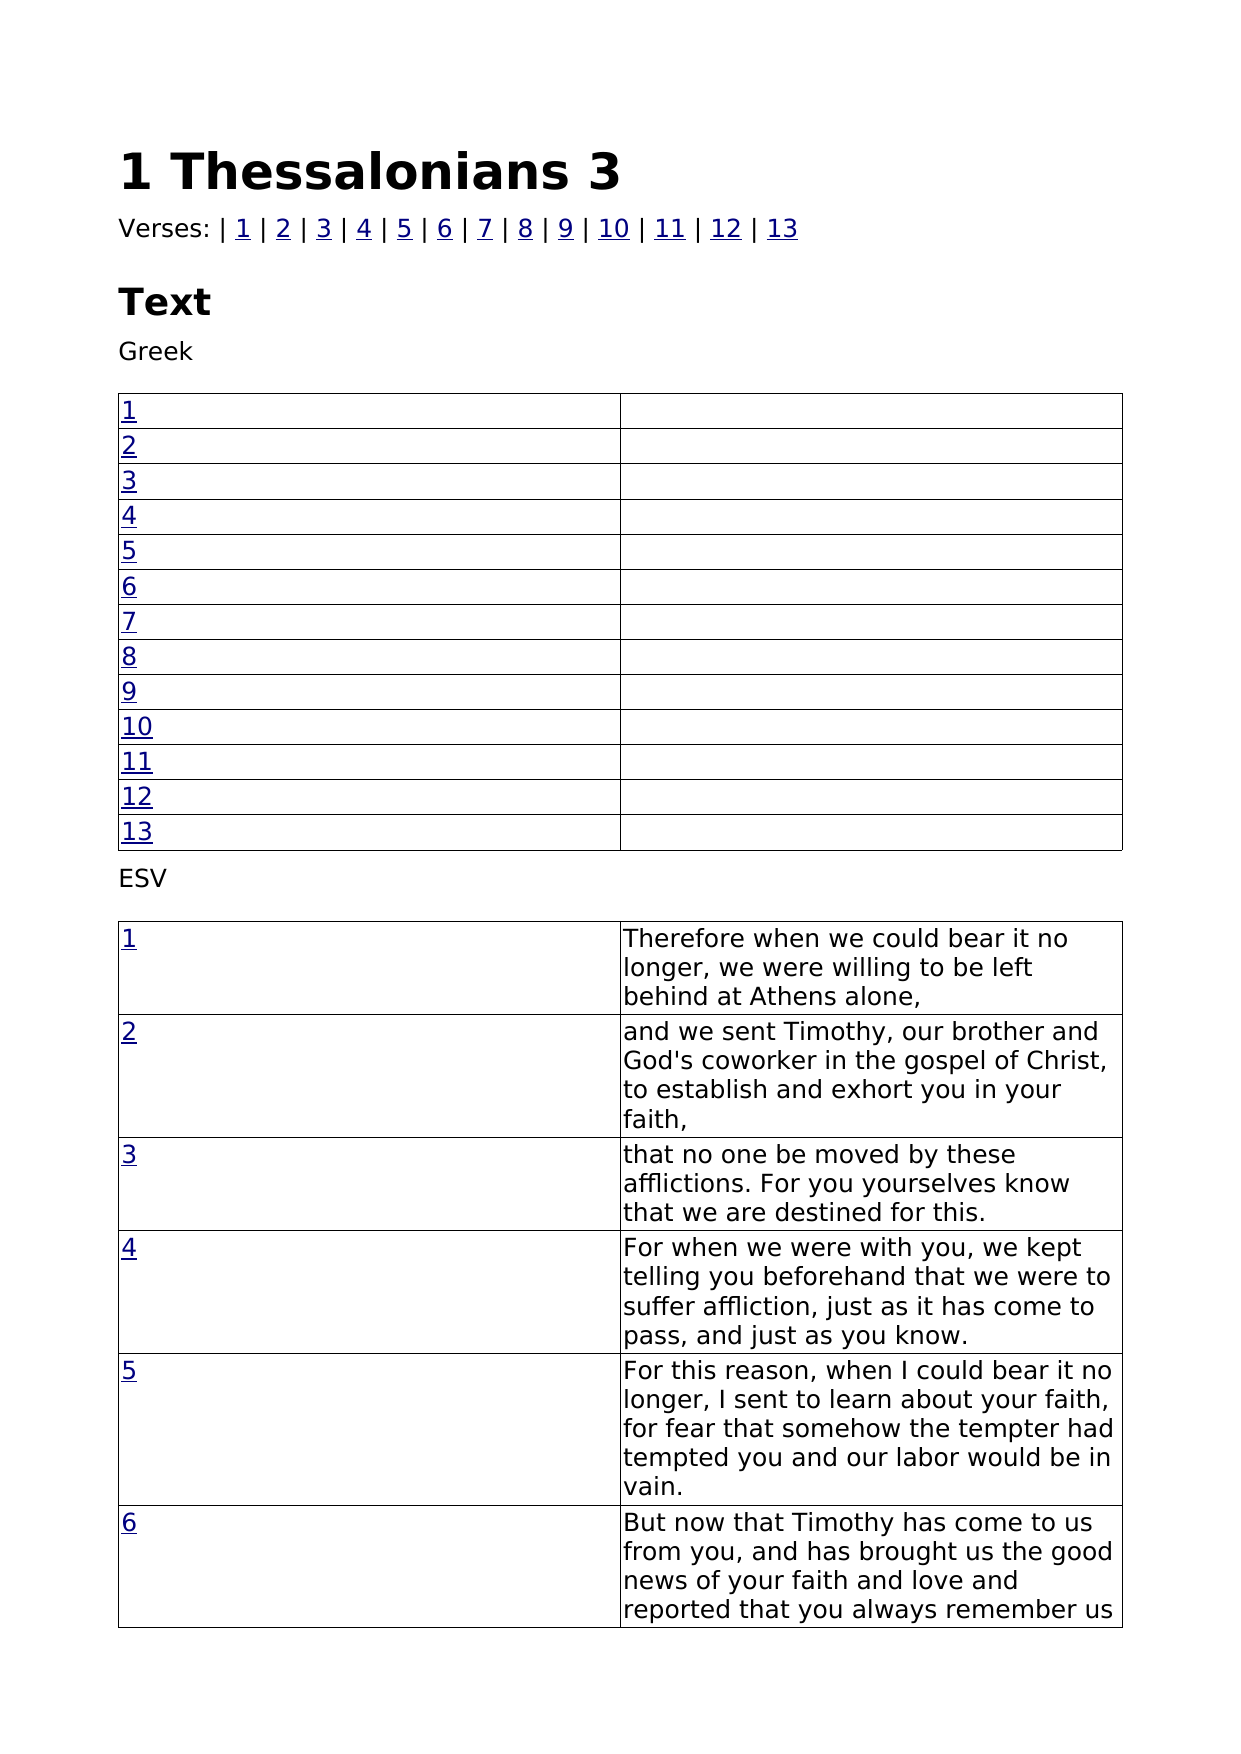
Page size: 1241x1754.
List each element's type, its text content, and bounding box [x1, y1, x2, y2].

table_cell [621, 500, 1122, 533]
table_header [621, 394, 1122, 428]
text ESV [118, 864, 1122, 893]
subtitle 1 Thessalonians 3 [118, 143, 1122, 201]
table_cell 11 [119, 745, 620, 779]
table_cell that no one be moved by these afflictions. For you yourselves know that we are destined for this. [621, 1138, 1122, 1230]
table_cell 3 [119, 1138, 620, 1230]
table_cell 13 [119, 815, 620, 849]
table_cell 5 [119, 535, 620, 569]
table_cell 7 [119, 605, 620, 639]
table_cell 10 [119, 710, 620, 744]
text Verses: | 1 | 2 | 3 | 4 | 5 | 6 | 7 | 8 | 9 | 10 | 11 | 12 | 13 [118, 214, 1122, 243]
table_cell [621, 570, 1122, 604]
table_cell 2 [119, 1015, 620, 1137]
subtitle Text [118, 281, 1122, 324]
text Greek [118, 337, 1122, 366]
table_cell [621, 535, 1122, 569]
table_cell 2 [119, 429, 620, 463]
table_cell 4 [119, 1231, 620, 1353]
table_cell and we sent Timothy, our brother and God's coworker in the gospel of Christ, to establish and exhort you in your faith, [621, 1015, 1122, 1137]
table_cell [621, 640, 1122, 674]
table_header 1 [119, 922, 620, 1014]
table_cell For when we were with you, we kept telling you beforehand that we were to suffer affliction, just as it has come to pass, and just as you know. [621, 1231, 1122, 1353]
table_cell 6 [119, 1506, 620, 1627]
table_cell [621, 780, 1122, 814]
table_cell [621, 429, 1122, 463]
table_cell [621, 464, 1122, 498]
table_cell 12 [119, 780, 620, 814]
table_cell [621, 710, 1122, 744]
table_cell [621, 745, 1122, 779]
table_cell [621, 605, 1122, 639]
table_cell [621, 675, 1122, 709]
table_cell [621, 815, 1122, 849]
table_cell 8 [119, 640, 620, 674]
table_header 1 [119, 394, 620, 428]
table_header Therefore when we could bear it no longer, we were willing to be left behind at Athens alone, [621, 922, 1122, 1014]
table_cell For this reason, when I could bear it no longer, I sent to learn about your faith, for fear that somehow the tempter had tempted you and our labor would be in vain. [621, 1354, 1122, 1505]
table_cell 5 [119, 1354, 620, 1505]
table_cell 6 [119, 570, 620, 604]
table_cell 3 [119, 464, 620, 498]
table_cell 9 [119, 675, 620, 709]
table_cell 4 [119, 500, 620, 533]
table_cell But now that Timothy has come to us from you, and has brought us the good news of your faith and love and reported that you always remember us [621, 1506, 1122, 1627]
